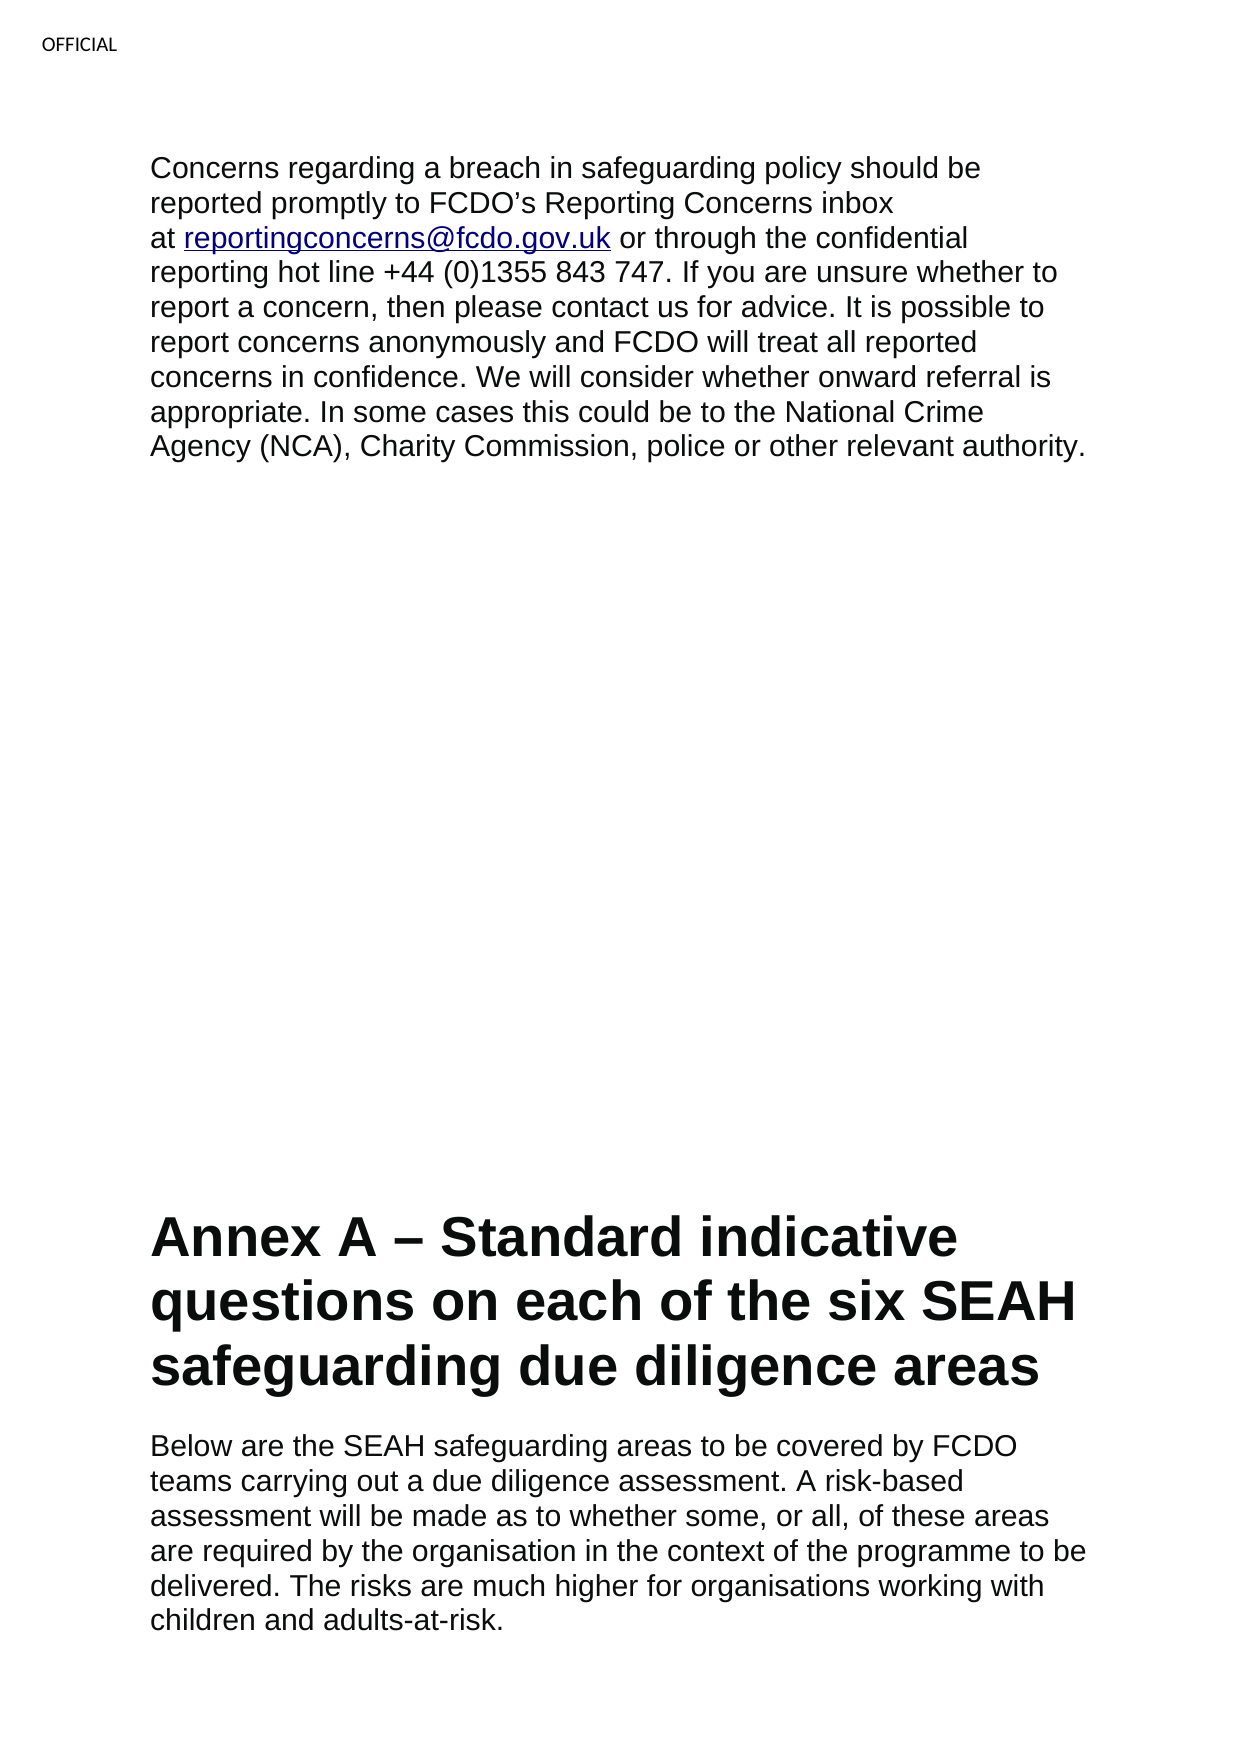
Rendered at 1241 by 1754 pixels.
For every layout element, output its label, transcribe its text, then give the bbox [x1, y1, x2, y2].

subtitle Annex A – Standard indicative questions on each of the six SEAH safeguarding due diligence areas [150, 1203, 1090, 1397]
text Below are the SEAH safeguarding areas to be covered by FCDO teams carrying out a due diligence assessment. A risk-based assessment will be made as to whether some, or all, of these areas are required by the organisation in the context of the programme to be delivered. The risks are much higher for organisations working with children and adults-at-risk. [150, 1428, 1090, 1637]
text Concerns regarding a breach in safeguarding policy should be reported promptly to FCDO’s Reporting Concerns inbox at reportingconcerns@fcdo.gov.uk or through the confidential reporting hot line +44 (0)1355 843 747. If you are unsure whether to report a concern, then please contact us for advice. It is possible to report concerns anonymously and FCDO will treat all reported concerns in confidence. We will consider whether onward referral is appropriate. In some cases this could be to the National Crime Agency (NCA), Charity Commission, police or other relevant authority. [150, 150, 1090, 463]
